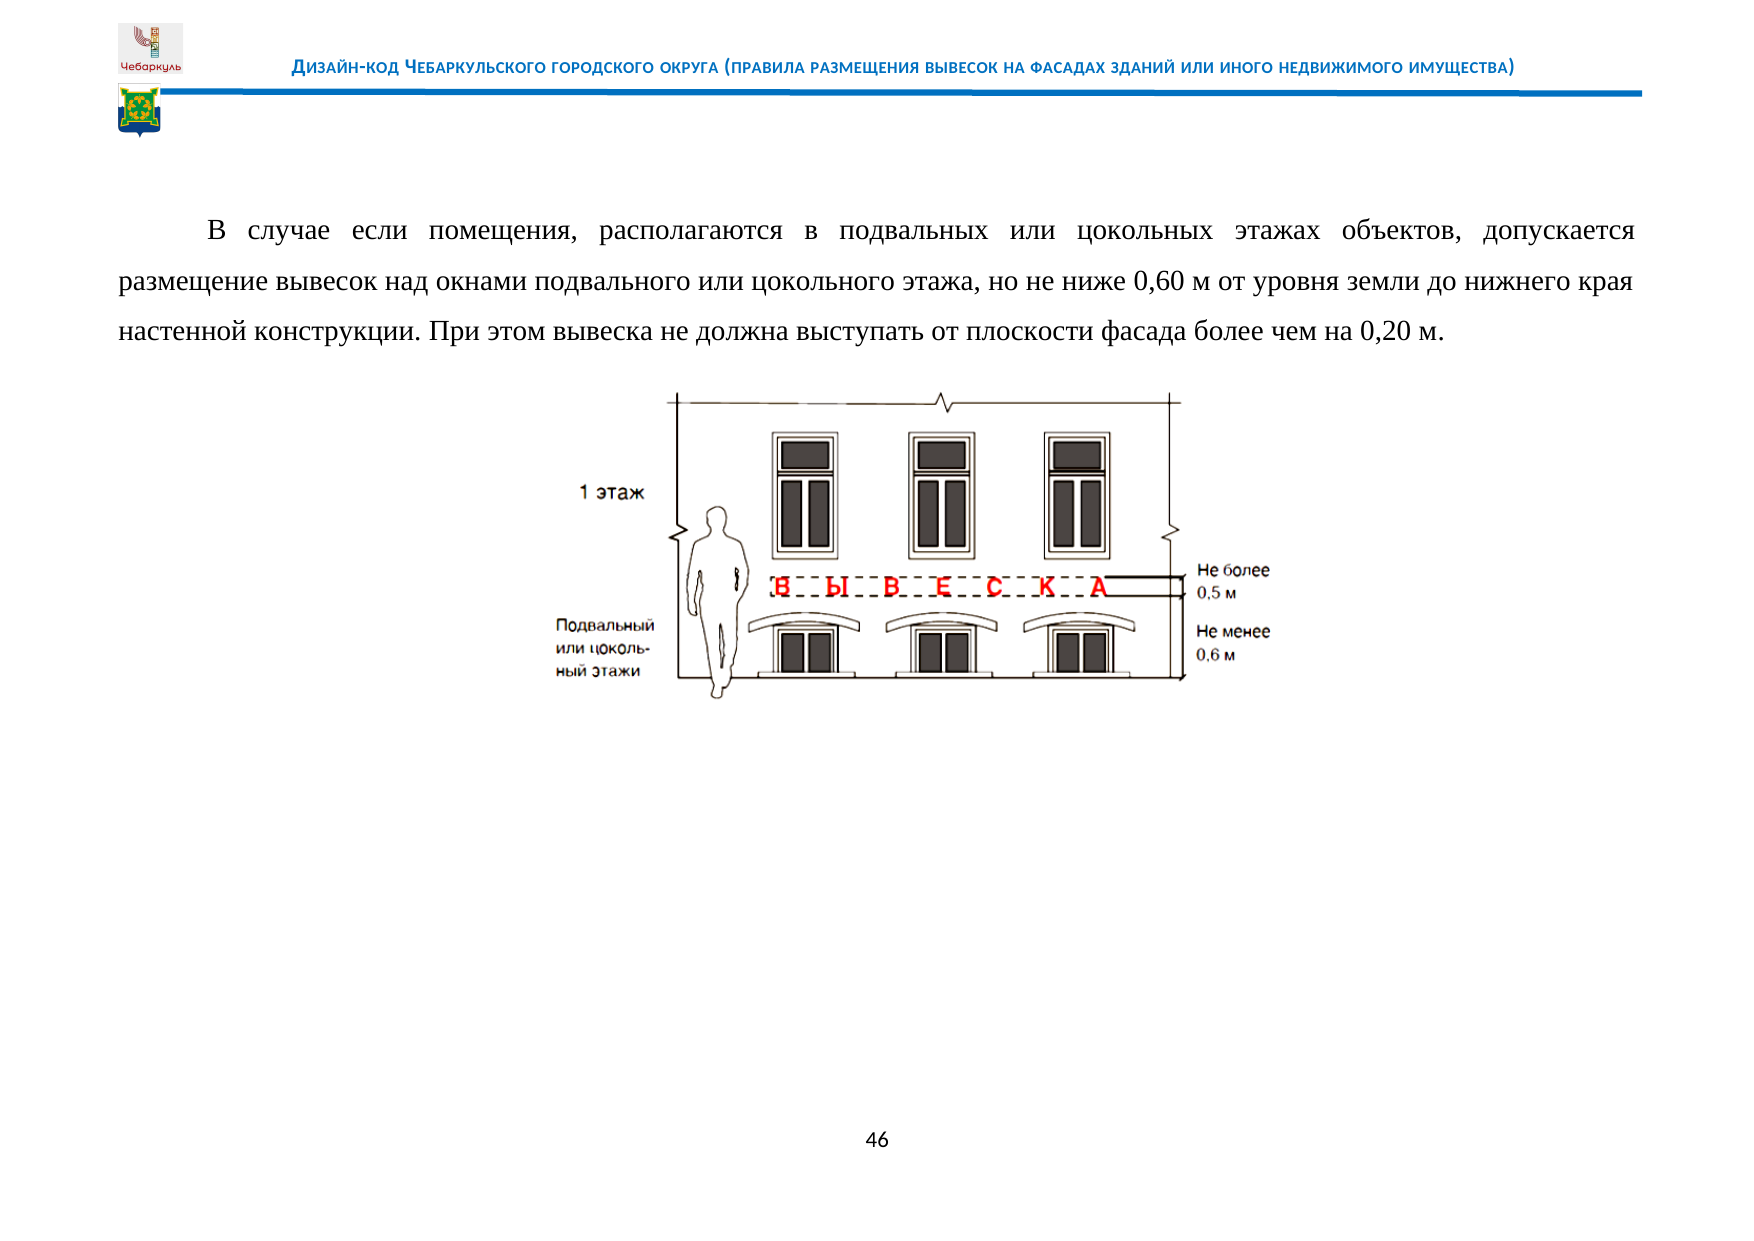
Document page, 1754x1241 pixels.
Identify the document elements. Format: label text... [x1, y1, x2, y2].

picture [118, 23, 184, 74]
picture [118, 83, 161, 138]
text В случае если помещения, располагаются в подвальных или цокольных этажах объектов, допускается размещение вывесок над окнами подвального или цокольного этажа, но не ниже 0,60 м от уровня земли до нижнего края настенной конструкции. При этом вывеска не должна выступать от плоскости фасада более чем на 0,20 м. [118, 212, 1636, 347]
picture [531, 363, 1312, 737]
